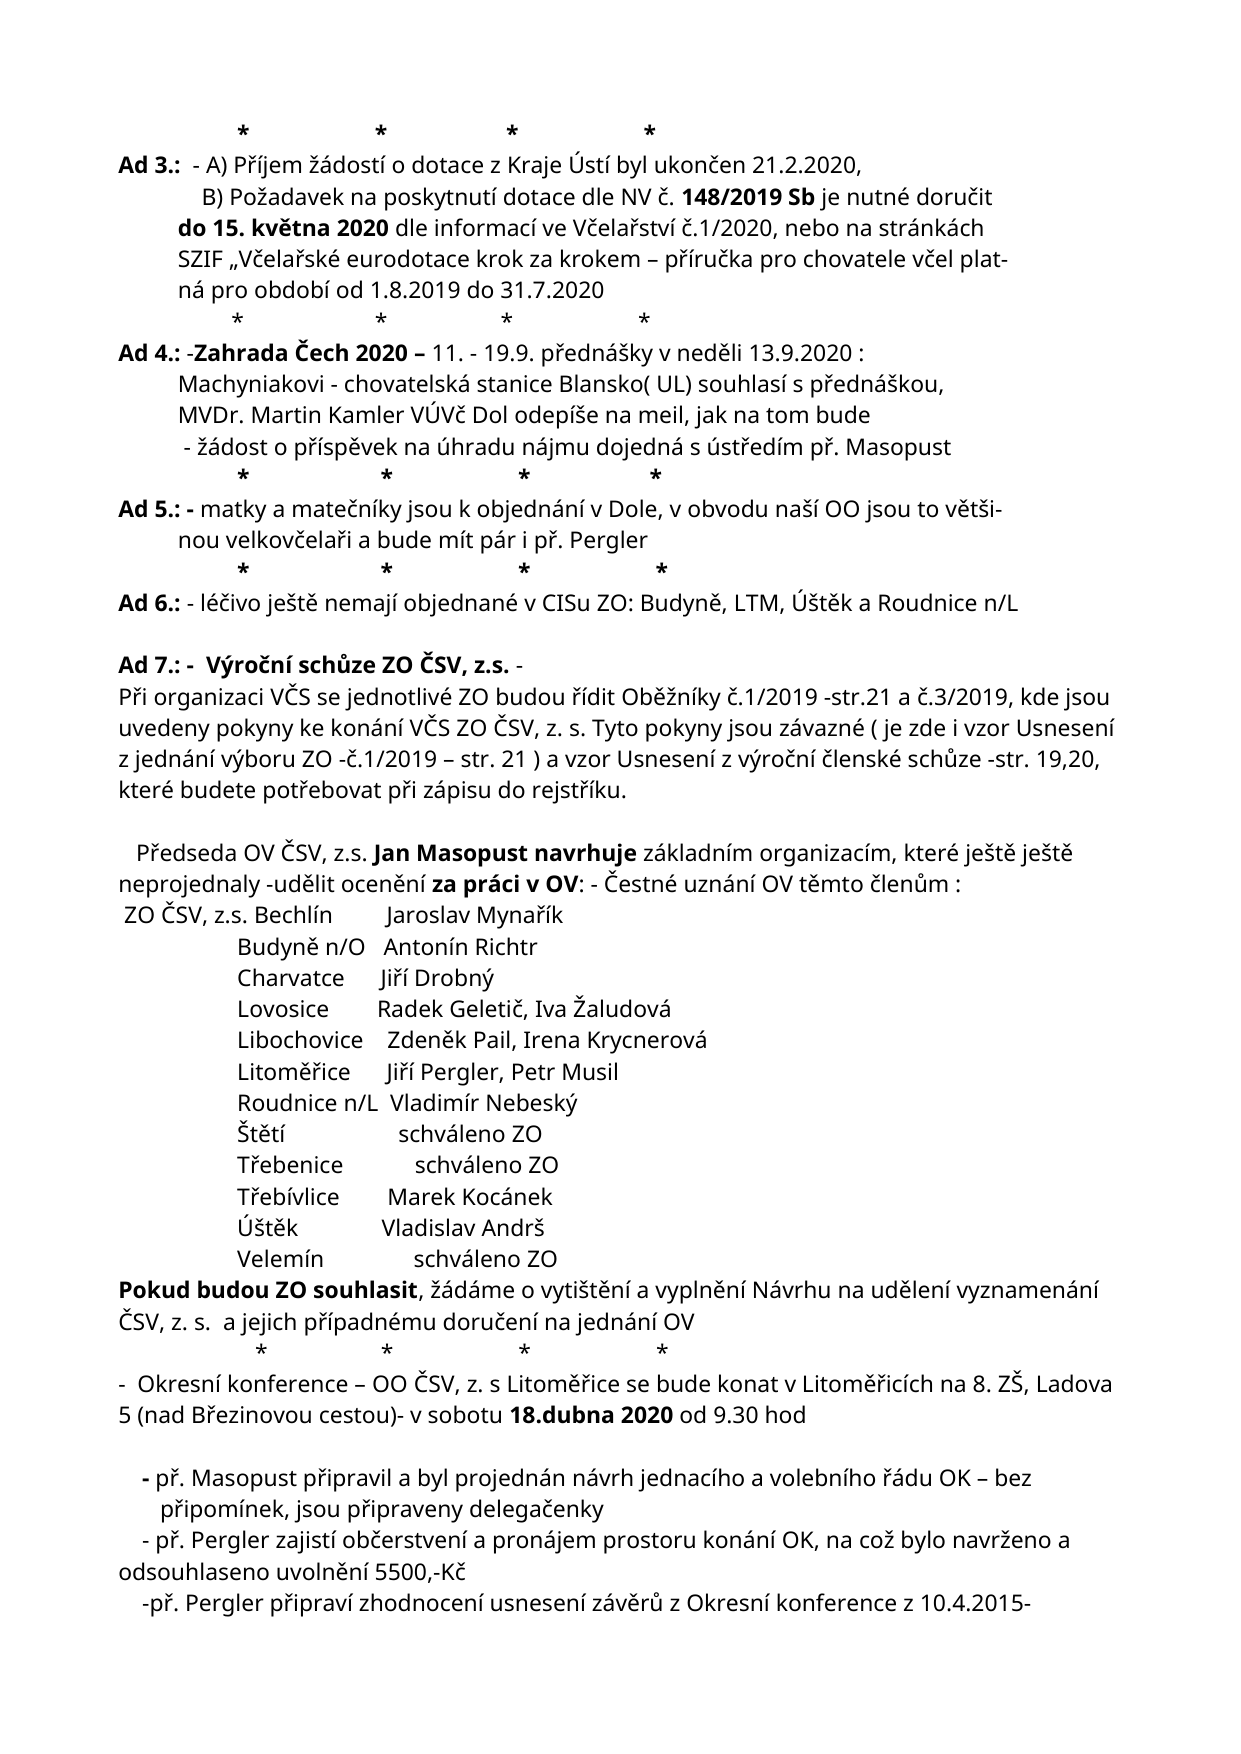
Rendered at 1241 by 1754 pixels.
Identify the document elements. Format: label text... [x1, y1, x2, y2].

text Velemín schváleno ZO [118, 1243, 1122, 1274]
text ZO ČSV, z.s. Bechlín Jaroslav Mynařík [118, 899, 1122, 931]
text Ad 7.: - Výroční schůze ZO ČSV, z.s. - [118, 649, 1122, 681]
text Ad 3.: - A) Příjem žádostí o dotace z Kraje Ústí byl ukončen 21.2.2020, [118, 149, 1122, 181]
text - př. Masopust připravil a byl projednán návrh jednacího a volebního řádu OK – bez [118, 1462, 1122, 1493]
text - žádost o příspěvek na úhradu nájmu dojedná s ústředím př. Masopust [118, 431, 1122, 462]
text Machyniakovi - chovatelská stanice Blansko( UL) souhlasí s přednáškou, [118, 368, 1122, 399]
text * * * * [118, 306, 1122, 337]
text Litoměřice Jiří Pergler, Petr Musil [118, 1056, 1122, 1087]
text Ad 5.: - matky a matečníky jsou k objednání v Dole, v obvodu naší OO jsou to větši- [118, 493, 1122, 524]
text SZIF „Včelařské eurodotace krok za krokem – příručka pro chovatele včel plat- [118, 243, 1122, 274]
text Pokud budou ZO souhlasit, žádáme o vytištění a vyplnění Návrhu na udělení vyznamenání ČSV, z. s. a jejich případnému doručení na jednání OV [118, 1274, 1122, 1337]
text - př. Pergler zajistí občerstvení a pronájem prostoru konání OK, na což bylo navrženo a odsouhlaseno uvolnění 5500,-Kč [118, 1524, 1122, 1587]
text Třebenice schváleno ZO [118, 1149, 1122, 1181]
text Úštěk Vladislav Andrš [118, 1212, 1122, 1243]
text Charvatce Jiří Drobný [118, 962, 1122, 993]
text Předseda OV ČSV, z.s. Jan Masopust navrhuje základním organizacím, které ještě ještě neprojednaly -udělit ocenění za práci v OV: - Čestné uznání OV těmto členům : [118, 837, 1122, 899]
text Libochovice Zdeněk Pail, Irena Krycnerová [118, 1024, 1122, 1056]
text ná pro období od 1.8.2019 do 31.7.2020 [118, 274, 1122, 306]
text * * * * [118, 118, 1122, 149]
text nou velkovčelaři a bude mít pár i př. Pergler [118, 524, 1122, 556]
text Ad 6.: - léčivo ještě nemají objednané v CISu ZO: Budyně, LTM, Úštěk a Roudnice n/L [118, 587, 1122, 618]
text Roudnice n/L Vladimír Nebeský [118, 1087, 1122, 1118]
text MVDr. Martin Kamler VÚVč Dol odepíše na meil, jak na tom bude [118, 399, 1122, 431]
text Třebívlice Marek Kocánek [118, 1181, 1122, 1212]
text Ad 4.: -Zahrada Čech 2020 – 11. - 19.9. přednášky v neděli 13.9.2020 : [118, 337, 1122, 368]
text B) Požadavek na poskytnutí dotace dle NV č. 148/2019 Sb je nutné doručit [118, 181, 1122, 212]
text - Okresní konference – OO ČSV, z. s Litoměřice se bude konat v Litoměřicích na 8. ZŠ, Ladova 5 (nad Březinovou cestou)- v sobotu 18.dubna 2020 od 9.30 hod [118, 1368, 1122, 1431]
text do 15. května 2020 dle informací ve Včelařství č.1/2020, nebo na stránkách [118, 212, 1122, 243]
text -př. Pergler připraví zhodnocení usnesení závěrů z Okresní konference z 10.4.2015- [118, 1587, 1122, 1618]
text Štětí schváleno ZO [118, 1118, 1122, 1149]
text * * * * [118, 556, 1122, 587]
text Při organizaci VČS se jednotlivé ZO budou řídit Oběžníky č.1/2019 -str.21 a č.3/2019, kde jsou uvedeny pokyny ke konání VČS ZO ČSV, z. s. Tyto pokyny jsou závazné ( je zde i vzor Usnesení z jednání výboru ZO -č.1/2019 – str. 21 ) a vzor Usnesení z výroční členské schůze -str. 19,20, které budete potřebovat při zápisu do rejstříku. [118, 681, 1122, 806]
text * * * * [118, 462, 1122, 493]
text připomínek, jsou připraveny delegačenky [118, 1493, 1122, 1524]
text Lovosice Radek Geletič, Iva Žaludová [118, 993, 1122, 1024]
text * * * * [118, 1337, 1122, 1368]
text Budyně n/O Antonín Richtr [118, 931, 1122, 962]
